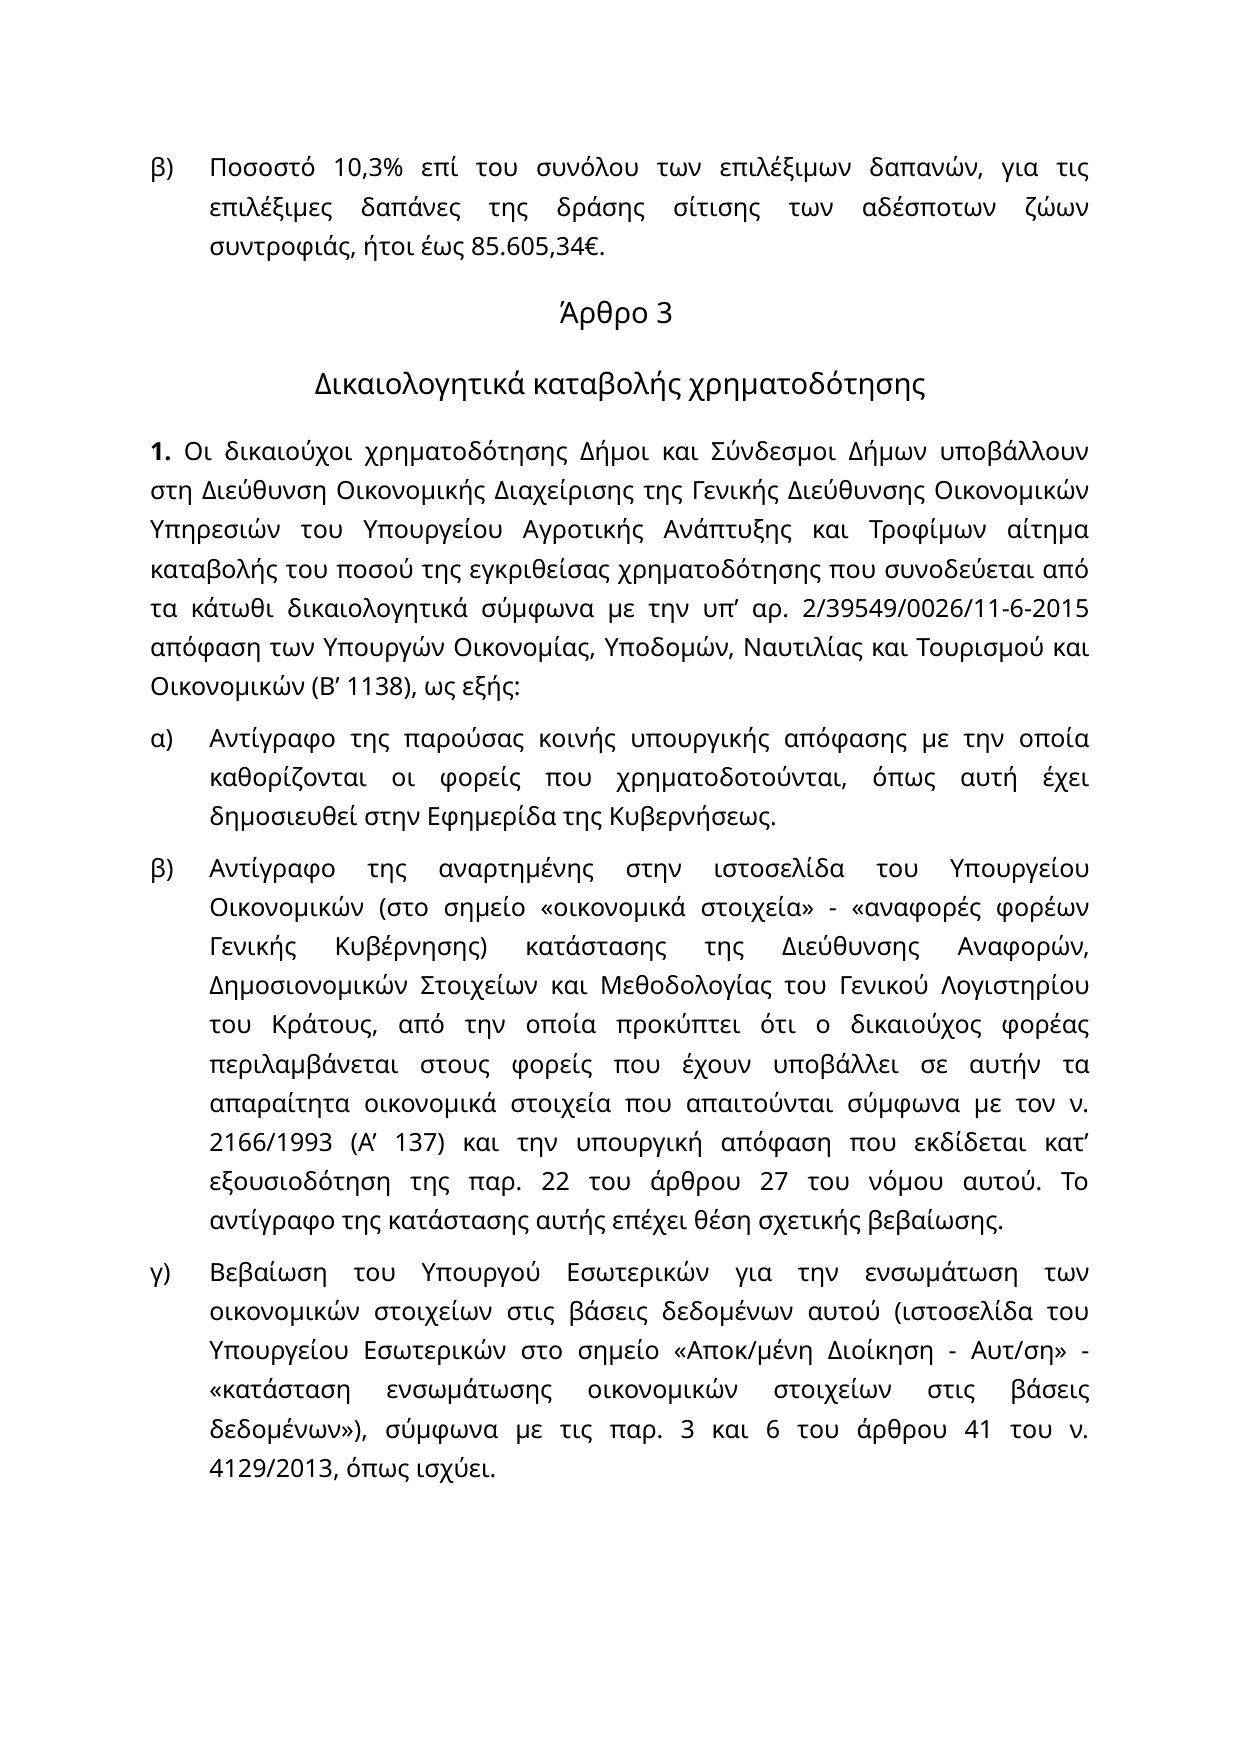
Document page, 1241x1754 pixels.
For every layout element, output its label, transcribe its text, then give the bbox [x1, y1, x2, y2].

list γ) Βεβαίωση του Υπουργού Εσωτερικών για την ενσωμάτωση των οικονομικών στοιχείων στις βάσεις δεδομένων αυτού (ιστοσελίδα του Υπουργείου Εσωτερικών στο σημείο «Αποκ/μένη Διοίκηση - Αυτ/ση» - «κατάσταση ενσωμάτωσης οικονομικών στοιχείων στις βάσεις δεδομένων»), σύμφωνα με τις παρ. 3 και 6 του άρθρου 41 του ν. 4129/2013, όπως ισχύει. [150, 1254, 1090, 1484]
list α) Αντίγραφο της παρούσας κοινής υπουργικής απόφασης με την οποία καθορίζονται οι φορείς που χρηματοδοτούνται, όπως αυτή έχει δημοσιευθεί στην Εφημερίδα της Κυβερνήσεως. [150, 720, 1090, 833]
subtitle Άρθρο 3 [150, 292, 1090, 332]
subtitle Δικαιολογητικά καταβολής χρηματοδότησης [150, 363, 1090, 403]
list β) Αντίγραφο της αναρτημένης στην ιστοσελίδα του Υπουργείου Οικονομικών (στο σημείο «οικονομικά στοιχεία» - «αναφορές φορέων Γενικής Κυβέρνησης) κατάστασης της Διεύθυνσης Αναφορών, Δημοσιονομικών Στοιχείων και Μεθοδολογίας του Γενικού Λογιστηρίου του Κράτους, από την οποία προκύπτει ότι ο δικαιούχος φορέας περιλαμβάνεται στους φορείς που έχουν υποβάλλει σε αυτήν τα απαραίτητα οικονομικά στοιχεία που απαιτούνται σύμφωνα με τον ν. 2166/1993 (Α’ 137) και την υπουργική απόφαση που εκδίδεται κατ’ εξουσιοδότηση της παρ. 22 του άρθρου 27 του νόμου αυτού. Το αντίγραφο της κατάστασης αυτής επέχει θέση σχετικής βεβαίωσης. [150, 850, 1090, 1237]
text 1. Οι δικαιούχοι χρηματοδότησης Δήμοι και Σύνδεσμοι Δήμων υποβάλλουν στη Διεύθυνση Οικονομικής Διαχείρισης της Γενικής Διεύθυνσης Οικονομικών Υπηρεσιών του Υπουργείου Αγροτικής Ανάπτυξης και Τροφίμων αίτημα καταβολής του ποσού της εγκριθείσας χρηματοδότησης που συνοδεύεται από τα κάτωθι δικαιολογητικά σύμφωνα με την υπ’ αρ. 2/39549/0026/11-6-2015 απόφαση των Υπουργών Οικονομίας, Υποδομών, Ναυτιλίας και Τουρισμού και Οικονομικών (Β’ 1138), ως εξής: [150, 434, 1090, 703]
list β) Ποσοστό 10,3% επί του συνόλου των επιλέξιμων δαπανών, για τις επιλέξιμες δαπάνες της δράσης σίτισης των αδέσποτων ζώων συντροφιάς, ήτοι έως 85.605,34€. [150, 150, 1090, 262]
